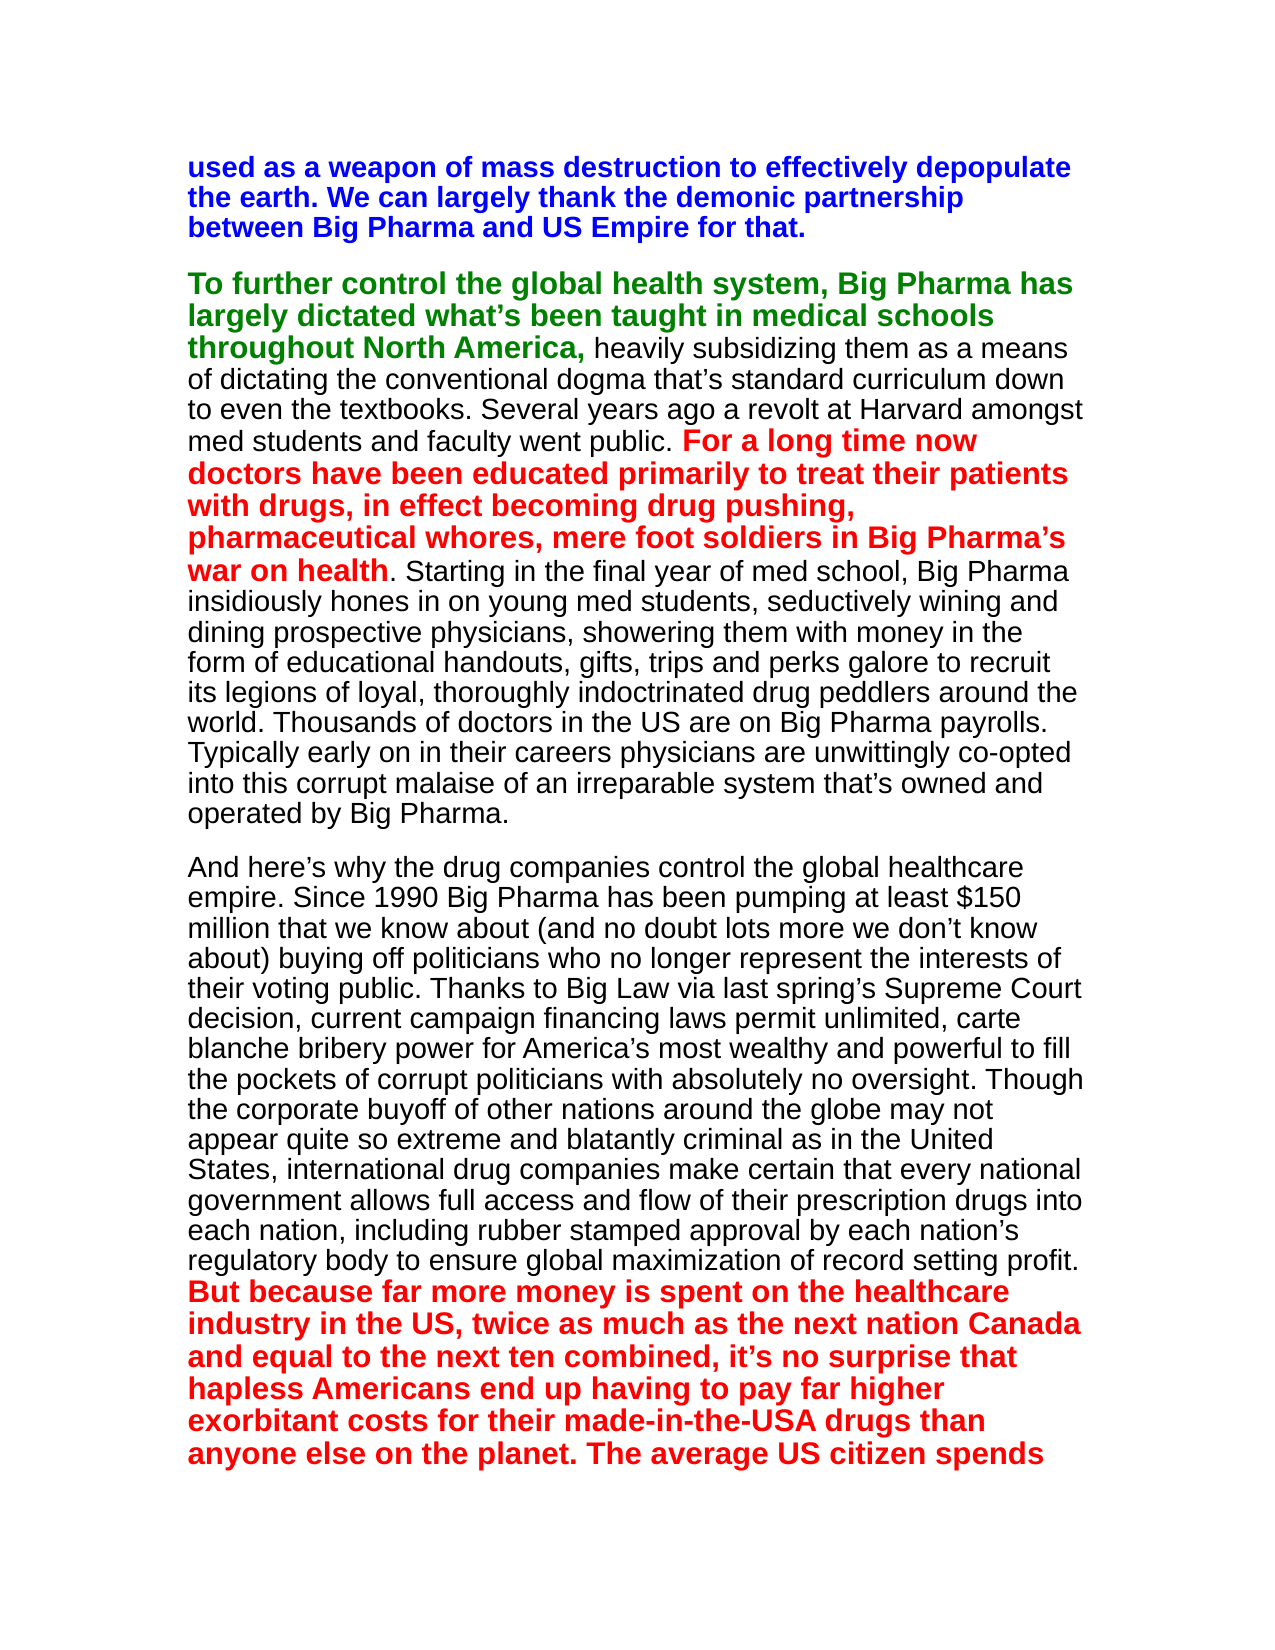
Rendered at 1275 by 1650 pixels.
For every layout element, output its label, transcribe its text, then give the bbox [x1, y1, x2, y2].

text To further control the global health system, Big Pharma has largely dictated what’s been taught in medical schools throughout North America, heavily subsidizing them as a means of dictating the conventional dogma that’s standard curriculum down to even the textbooks. Several years ago a revolt at Harvard amongst med students and faculty went public. For a long time now doctors have been educated primarily to treat their patients with drugs, in effect becoming drug pushing, pharmaceutical whores, mere foot soldiers in Big Pharma’s war on health. Starting in the final year of med school, Big Pharma insidiously hones in on young med students, seductively wining and dining prospective physicians, showering them with money in the form of educational handouts, gifts, trips and perks galore to recruit its legions of loyal, thoroughly indoctrinated drug peddlers around the world. Thousands of doctors in the US are on Big Pharma payrolls. Typically early on in their careers physicians are unwittingly co-opted into this corrupt malaise of an irreparable system that’s owned and operated by Big Pharma. [187, 265, 1087, 829]
text used as a weapon of mass destruction to effectively depopulate the earth. We can largely thank the demonic partnership between Big Pharma and US Empire for that. [187, 150, 1087, 244]
text And here’s why the drug companies control the global healthcare empire. Since 1990 Big Pharma has been pumping at least $150 million that we know about (and no doubt lots more we don’t know about) buying off politicians who no longer represent the interests of their voting public. Thanks to Big Law via last spring’s Supreme Court decision, current campaign financing laws permit unlimited, carte blanche bribery power for America’s most wealthy and powerful to fill the pockets of corrupt politicians with absolutely no oversight. Though the corporate buyoff of other nations around the globe may not appear quite so extreme and blatantly criminal as in the United States, international drug companies make certain that every national government allows full access and flow of their prescription drugs into each nation, including rubber stamped approval by each nation’s regulatory body to ensure global maximization of record setting profit. But because far more money is spent on the healthcare industry in the US, twice as much as the next nation Canada and equal to the next ten combined, it’s no surprise that hapless Americans end up having to pay far higher exorbitant costs for their made-in-the-USA drugs than anyone else on the planet. The average US citizen spends [187, 850, 1087, 1471]
